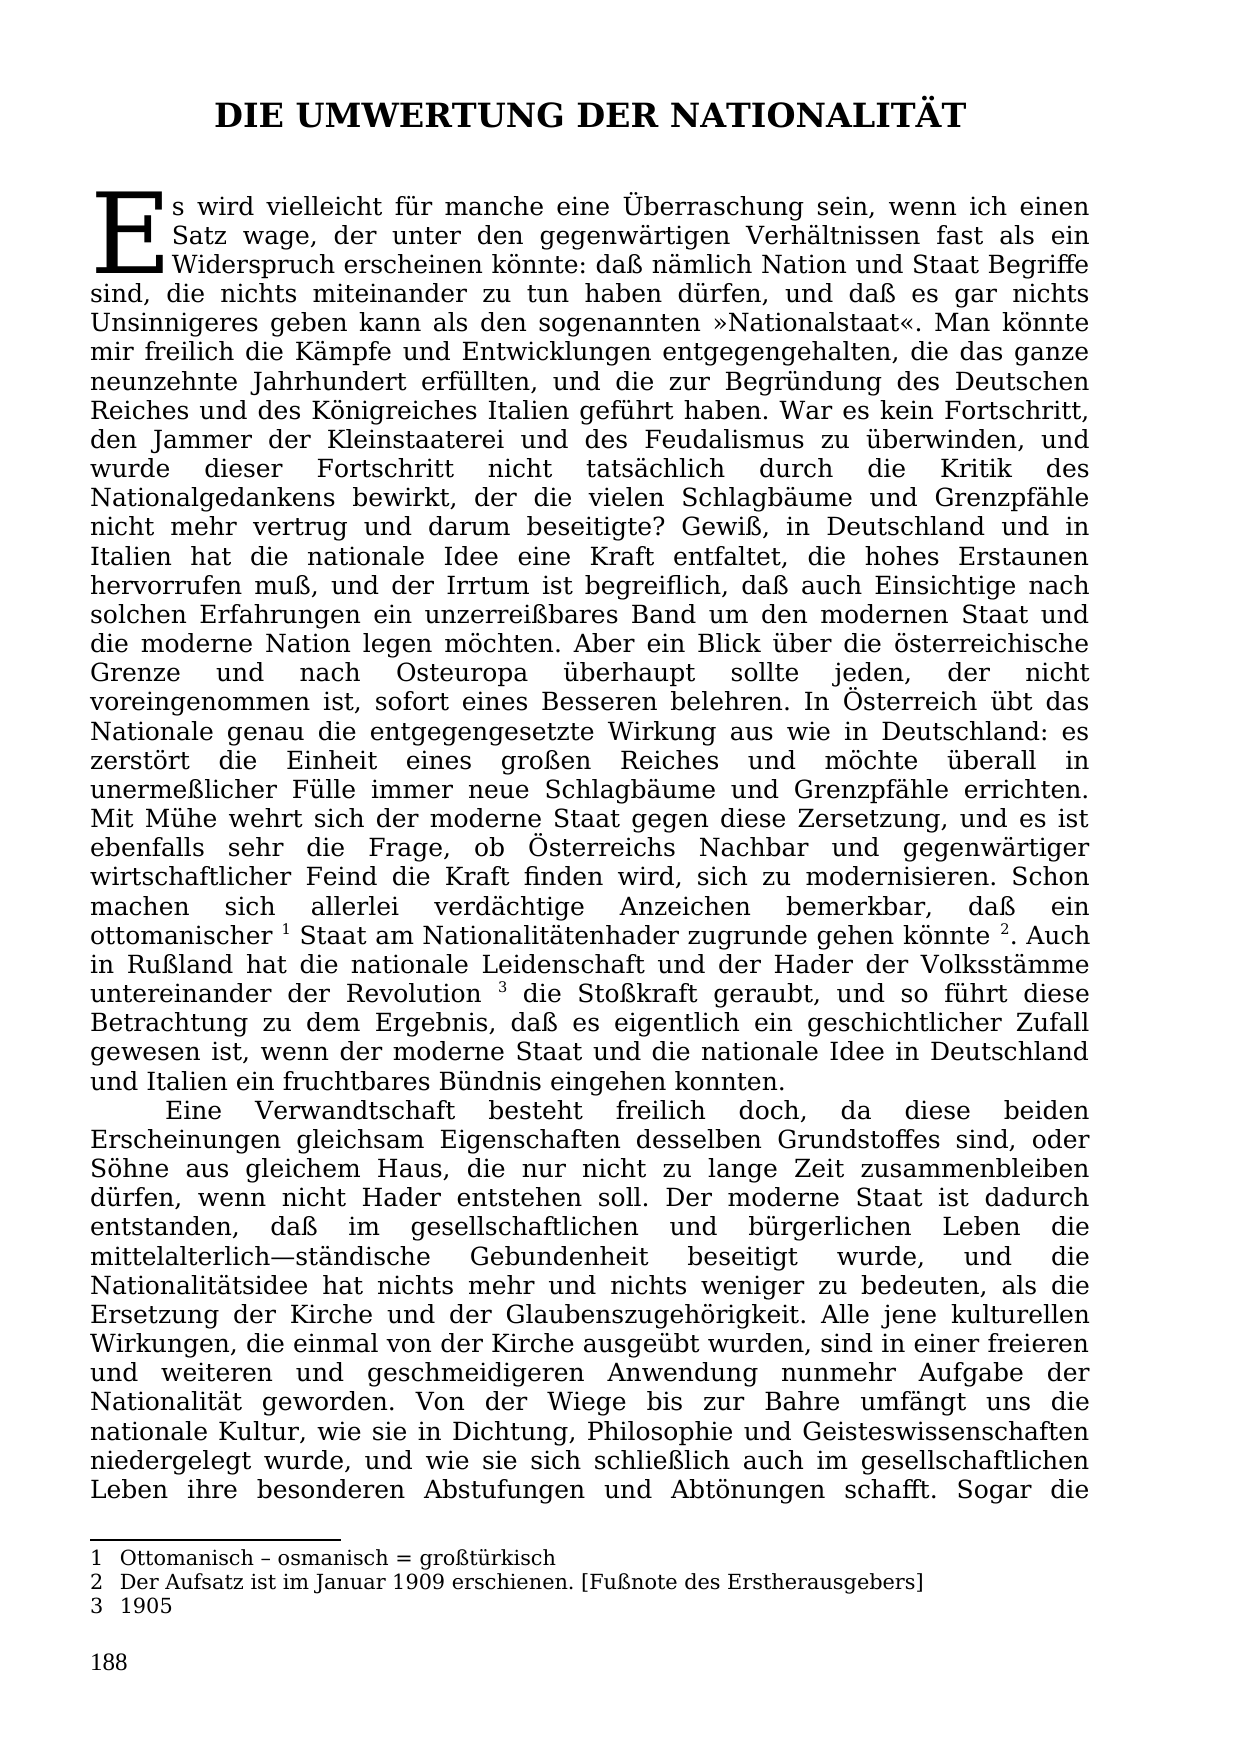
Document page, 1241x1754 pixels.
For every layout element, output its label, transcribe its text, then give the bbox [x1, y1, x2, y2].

text Eine Verwandtschaft besteht freilich doch, da diese beiden Erscheinungen gleichsam Eigenschaften desselben Grundstoffes sind, oder Söhne aus gleichem Haus, die nur nicht zu lange Zeit zusammenbleiben dürfen, wenn nicht Hader entstehen soll. Der moderne Staat ist dadurch entstanden, daß im gesellschaftlichen und bürgerlichen Leben die mittelalterlich—ständische Gebundenheit beseitigt wurde, und die Nationalitätsidee hat nichts mehr und nichts weniger zu bedeuten, als die Ersetzung der Kirche und der Glaubenszugehörigkeit. Alle jene kulturellen Wirkungen, die einmal von der Kirche ausgeübt wurden, sind in einer freieren und weiteren und geschmeidigeren Anwendung nunmehr Aufgabe der Nationalität geworden. Von der Wiege bis zur Bahre umfängt uns die nationale Kultur, wie sie in Dichtung, Philosophie und Geisteswissenschaften niedergelegt wurde, und wie sie sich schließlich auch im gesellschaftlichen Leben ihre besonderen Abstufungen und Abtönungen schafft. Sogar die [90, 1096, 1091, 1504]
text Der Aufsatz ist im Januar 1909 erschienen. [Fußnote des Erstherausgebers] [90, 1570, 1091, 1594]
text DIE UMWERTUNG DER NATIONALITÄT [90, 75, 1091, 135]
text Ottomanisch – osmanisch = großtürkisch [90, 1546, 1091, 1570]
text Es wird vielleicht für manche eine Überraschung sein, wenn ich einen Satz wage, der unter den gegenwärtigen Verhältnissen fast als ein Widerspruch erscheinen könnte: daß nämlich Nation und Staat Begriffe sind, die nichts miteinander zu tun haben dürfen, und daß es gar nichts Unsinnigeres geben kann als den sogenannten »Nationalstaat«. Man könnte mir freilich die Kämpfe und Entwicklungen entgegengehalten, die das ganze neunzehnte Jahrhundert erfüllten, und die zur Begründung des Deutschen Reiches und des Königreiches Italien geführt haben. War es kein Fortschritt, den Jammer der Kleinstaaterei und des Feudalismus zu überwinden, und wurde dieser Fortschritt nicht tatsächlich durch die Kritik des Nationalgedankens bewirkt, der die vielen Schlagbäume und Grenzpfähle nicht mehr vertrug und darum beseitigte? Gewiß, in Deutschland und in Italien hat die nationale Idee eine Kraft entfaltet, die hohes Erstaunen hervorrufen muß, und der Irrtum ist begreiflich, daß auch Einsichtige nach solchen Erfahrungen ein unzerreißbares Band um den modernen Staat und die moderne Nation legen möchten. Aber ein Blick über die österreichische Grenze und nach Osteuropa überhaupt sollte jeden, der nicht voreingenommen ist, sofort eines Besseren belehren. In Österreich übt das Nationale genau die entgegengesetzte Wirkung aus wie in Deutschland: es zerstört die Einheit eines großen Reiches und möchte überall in unermeßlicher Fülle immer neue Schlagbäume und Grenzpfähle errichten. Mit Mühe wehrt sich der moderne Staat gegen diese Zersetzung, und es ist ebenfalls sehr die Frage, ob Österreichs Nachbar und gegenwärtiger wirtschaftlicher Feind die Kraft finden wird, sich zu modernisieren. Schon machen sich allerlei verdächtige Anzeichen bemerkbar, daß ein ottomanischer Staat am Nationalitätenhader zugrunde gehen könnte . Auch in Rußland hat die nationale Leidenschaft und der Hader der Volksstämme untereinander der Revolution die Stoßkraft geraubt, und so führt diese Betrachtung zu dem Ergebnis, daß es eigentlich ein geschichtlicher Zufall gewesen ist, wenn der moderne Staat und die nationale Idee in Deutschland und Italien ein fruchtbares Bündnis eingehen konnten. [90, 192, 1091, 1096]
text 1905 [90, 1594, 1091, 1618]
